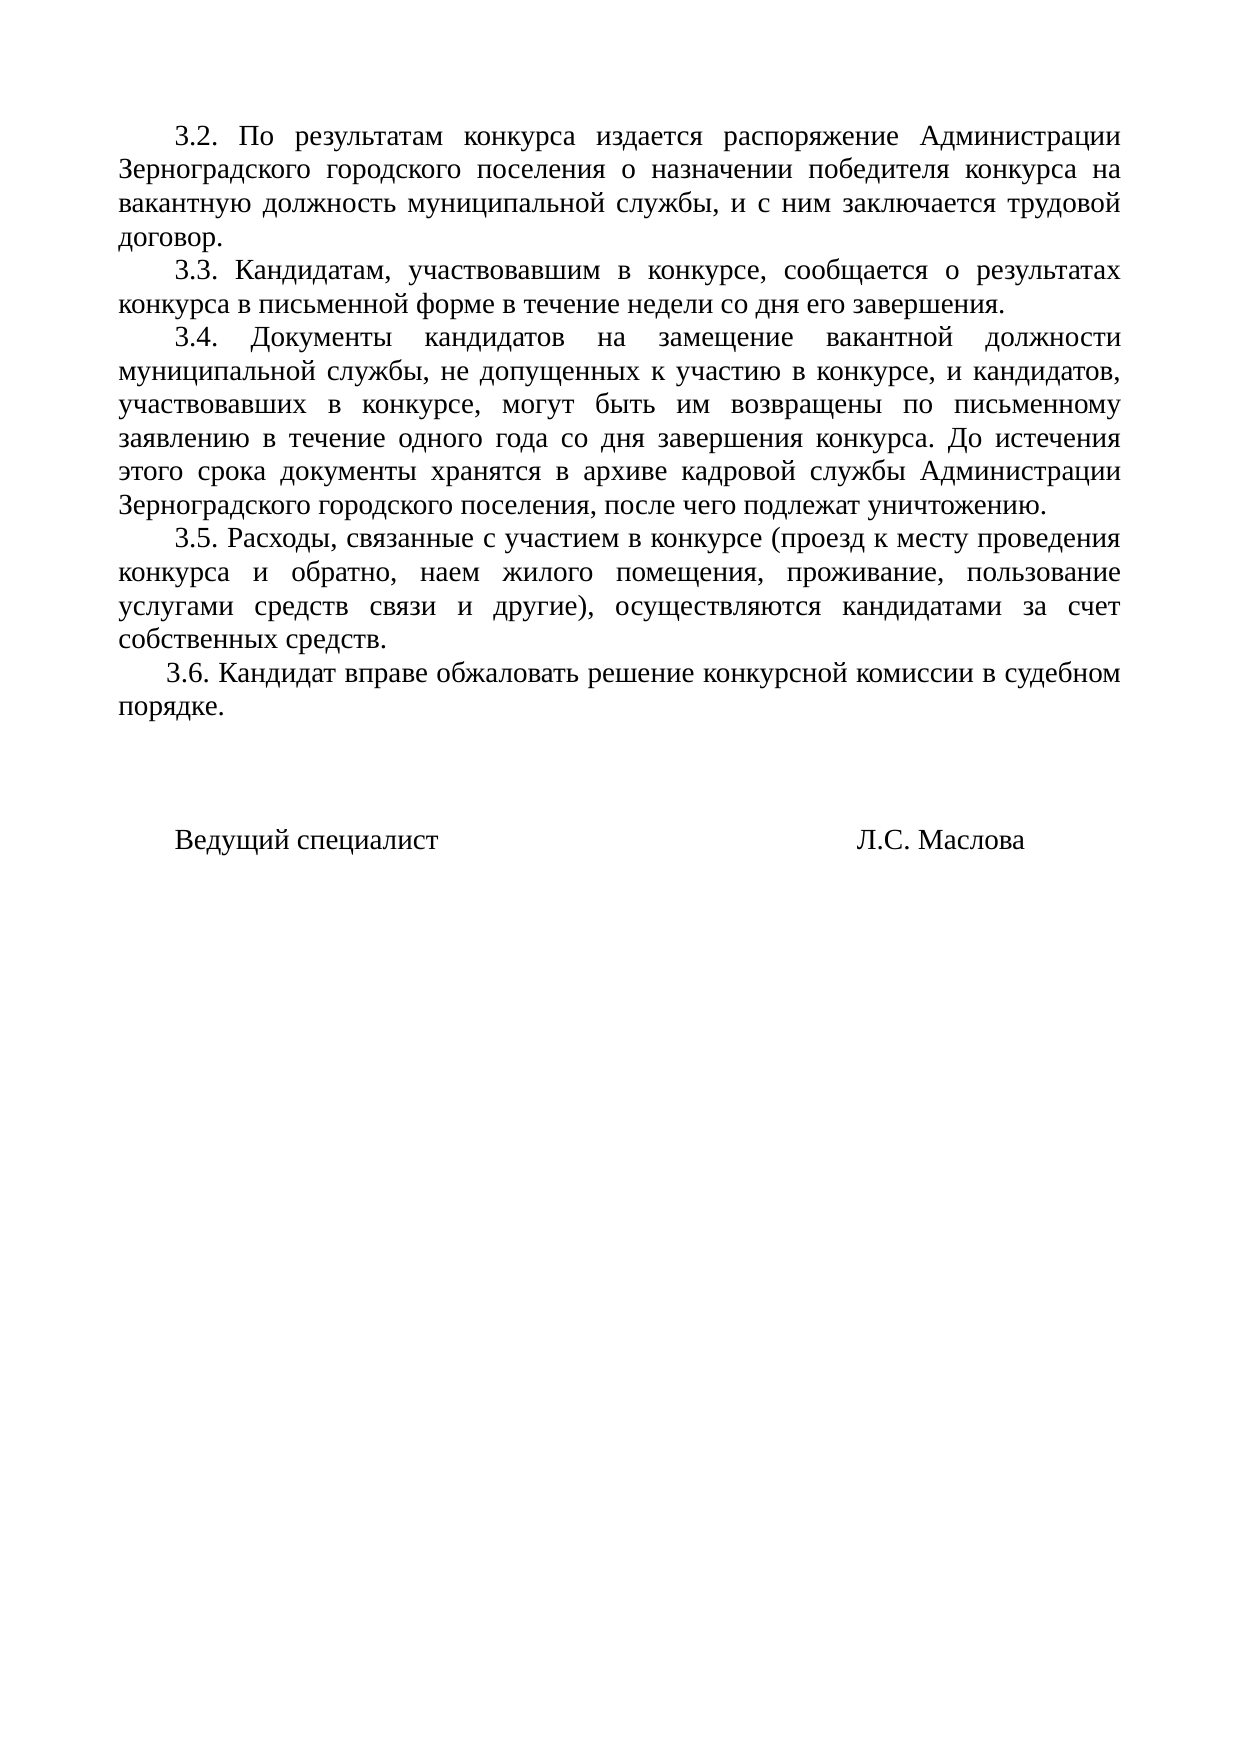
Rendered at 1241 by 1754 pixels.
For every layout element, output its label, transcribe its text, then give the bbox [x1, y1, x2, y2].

text 3.5. Расходы, связанные с участием в конкурсе (проезд к месту проведения конкурса и обратно, наем жилого помещения, проживание, пользование услугами средств связи и другие), осуществляются кандидатами за счет собственных средств. [118, 521, 1122, 655]
text 3.2. По результатам конкурса издается распоряжение Администрации Зерноградского городского поселения о назначении победителя конкурса на вакантную должность муниципальной службы, и с ним заключается трудовой договор. [118, 118, 1122, 252]
list 3.6. Кандидат вправе обжаловать решение конкурсной комиссии в судебном порядке. [118, 655, 1122, 722]
text Ведущий специалист Л.С. Маслова [118, 822, 1122, 856]
text 3.4. Документы кандидатов на замещение вакантной должности муниципальной службы, не допущенных к участию в конкурсе, и кандидатов, участвовавших в конкурсе, могут быть им возвращены по письменному заявлению в течение одного года со дня завершения конкурса. До истечения этого срока документы хранятся в архиве кадровой службы Администрации Зерноградского городского поселения, после чего подлежат уничтожению. [118, 319, 1122, 521]
text 3.3. Кандидатам, участвовавшим в конкурсе, сообщается о результатах конкурса в письменной форме в течение недели со дня его завершения. [118, 252, 1122, 319]
